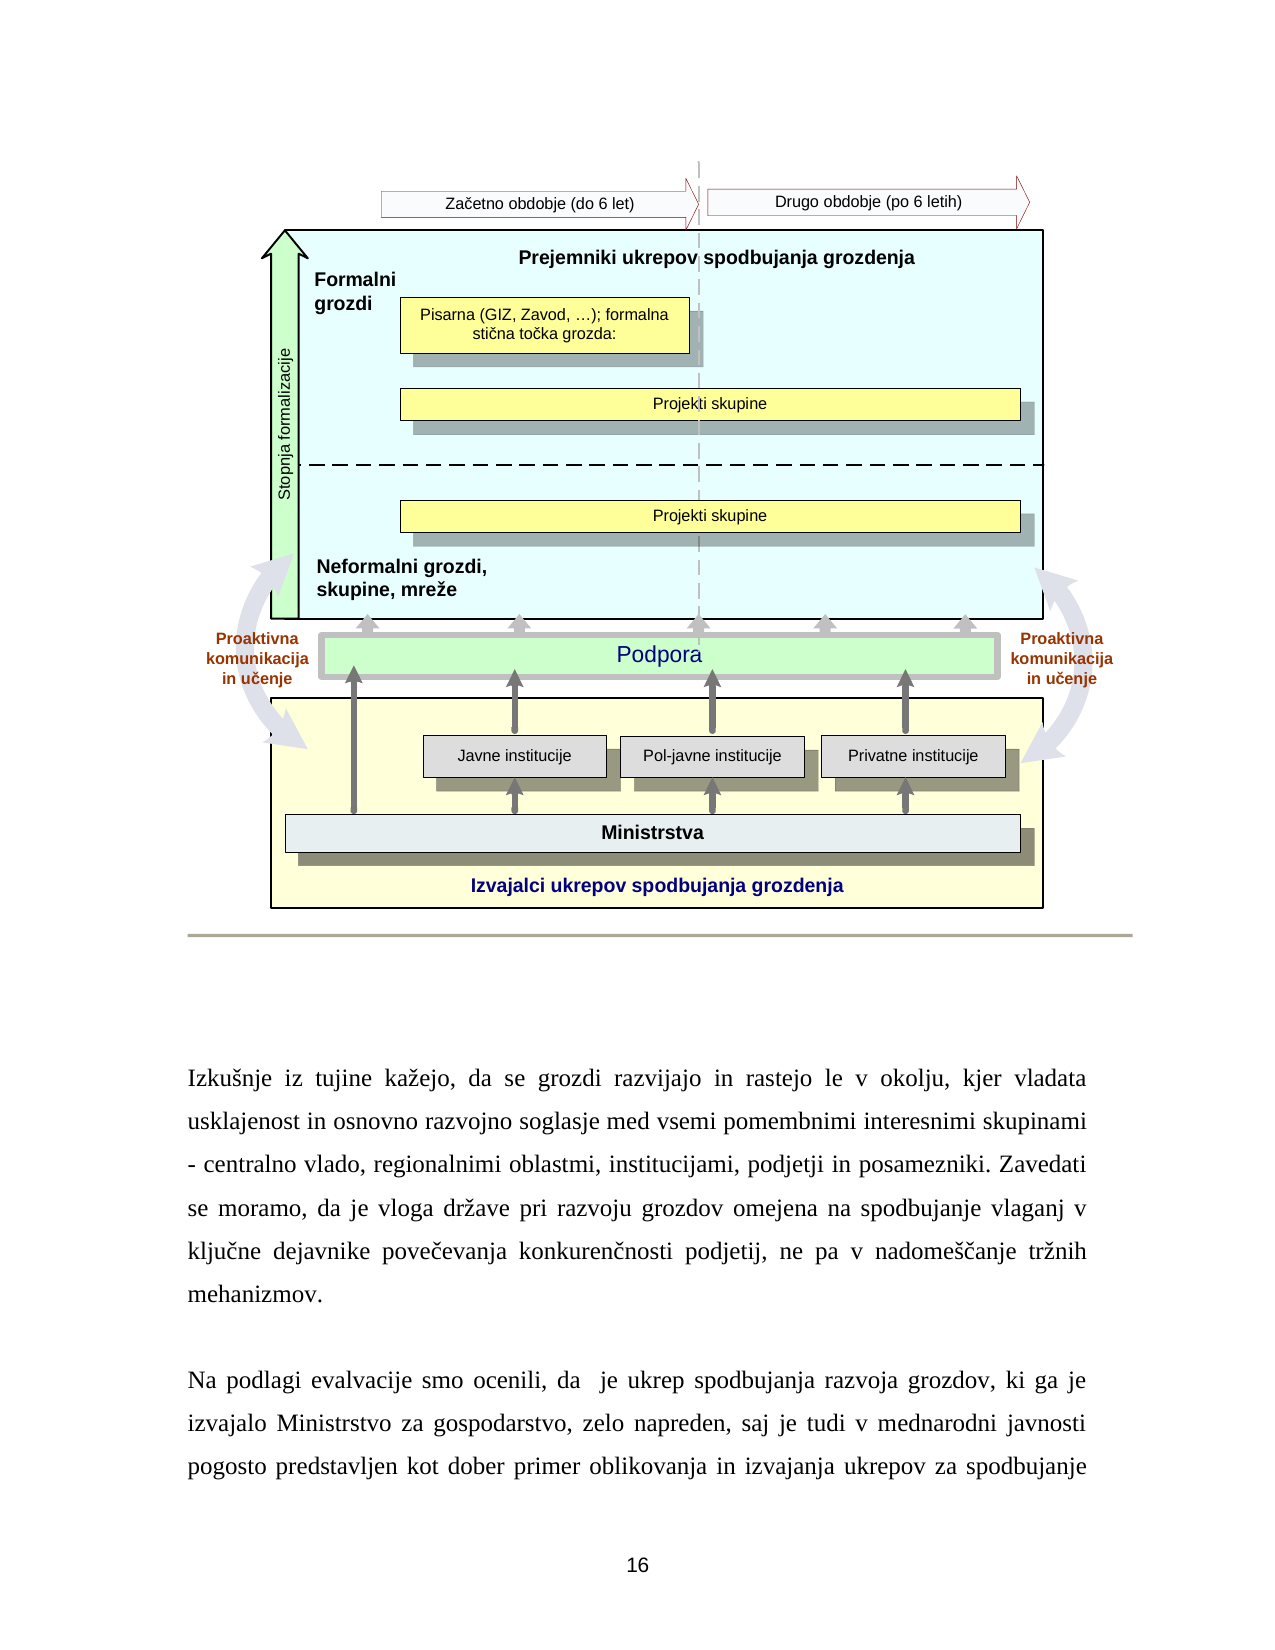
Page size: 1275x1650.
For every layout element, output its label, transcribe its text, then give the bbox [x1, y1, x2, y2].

text Na podlagi evalvacije smo ocenili, da je ukrep spodbujanja razvoja grozdov, ki ga je izvajalo Ministrstvo za gospodarstvo, zelo napreden, saj je tudi v mednarodni javnosti pogosto predstavljen kot dober primer oblikovanja in izvajanja ukrepov za spodbujanje [187, 1365, 1087, 1480]
text Izkušnje iz tujine kažejo, da se grozdi razvijajo in rastejo le v okolju, kjer vladata usklajenost in osnovno razvojno soglasje med vsemi pomembnimi interesnimi skupinami - centralno vlado, regionalnimi oblastmi, institucijami, podjetji in posamezniki. Zavedati se moramo, da je vloga države pri razvoju grozdov omejena na spodbujanje vlaganj v ključne dejavnike povečevanja konkurenčnosti podjetij, ne pa v nadomeščanje tržnih mehanizmov. [187, 1063, 1087, 1308]
